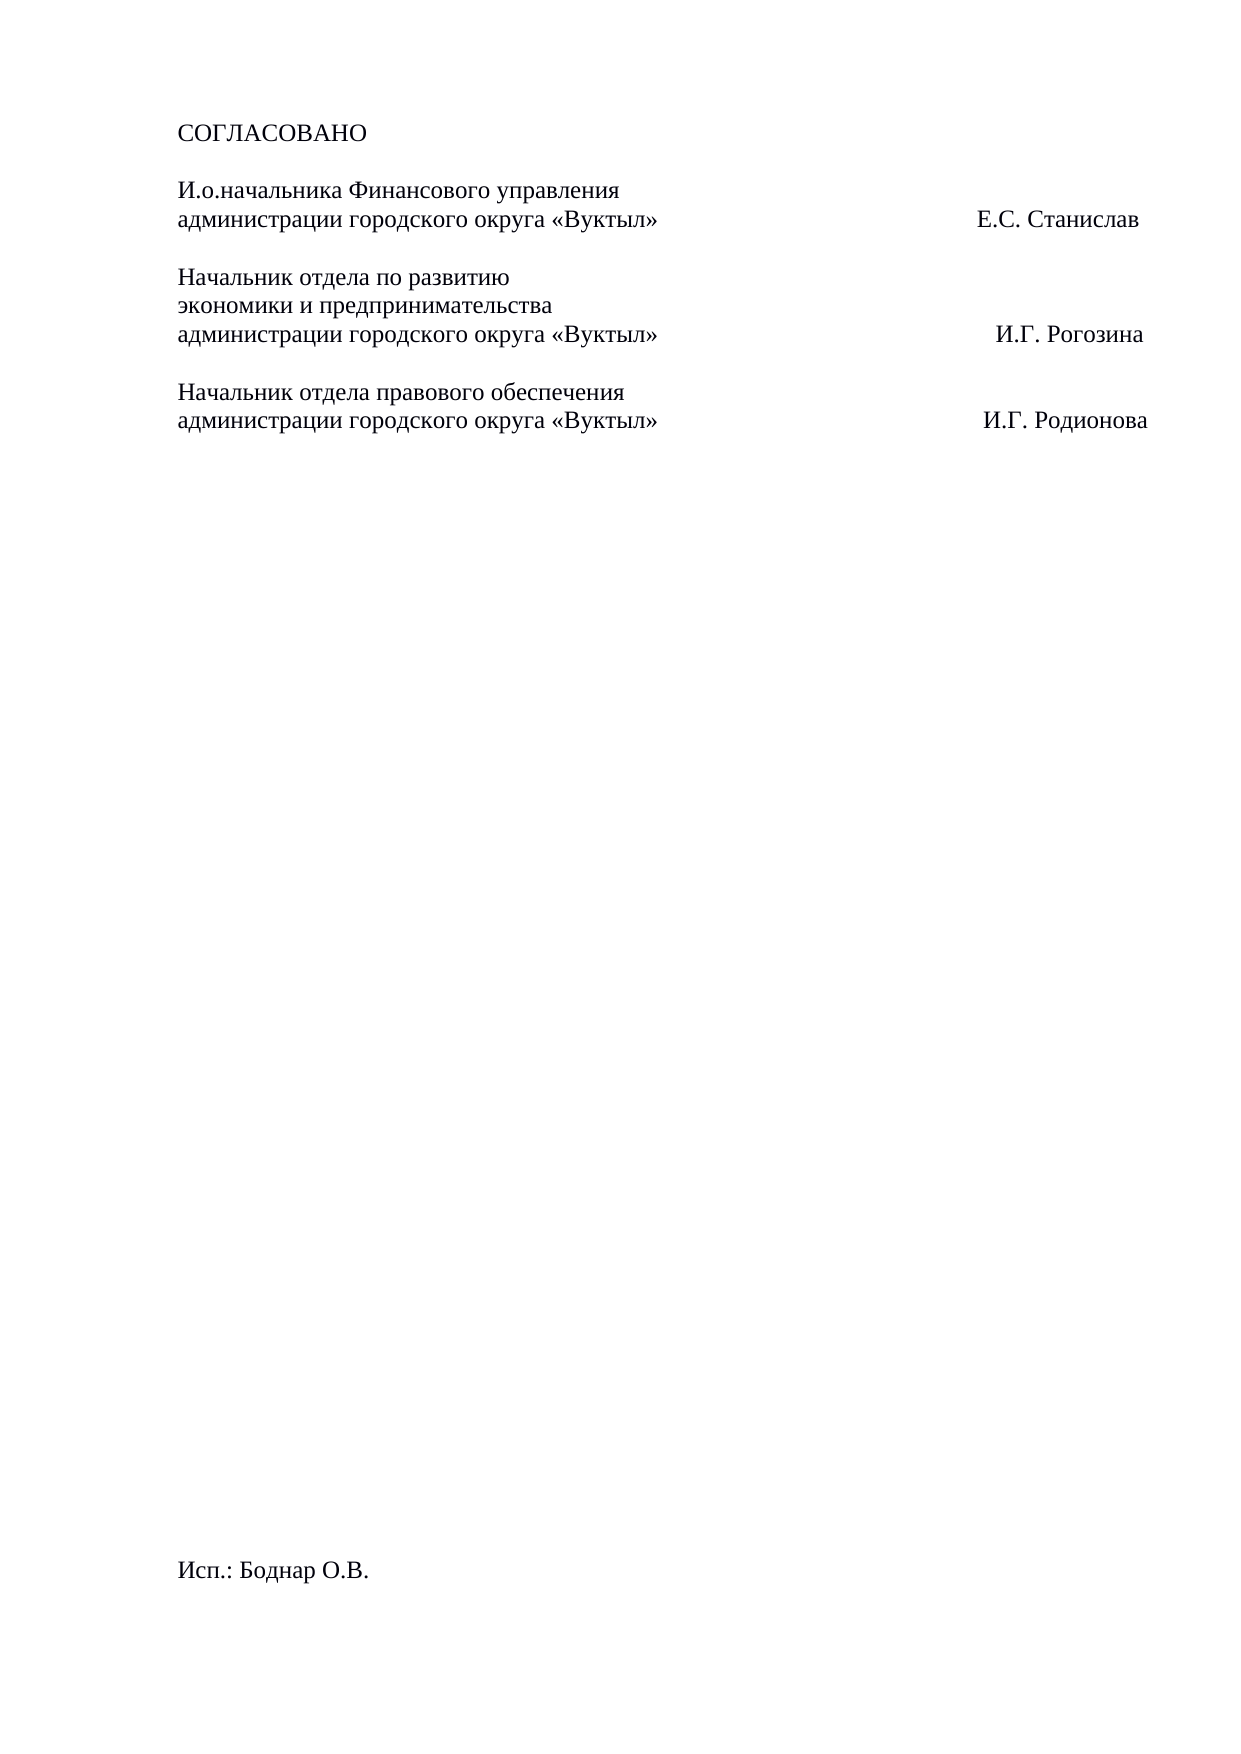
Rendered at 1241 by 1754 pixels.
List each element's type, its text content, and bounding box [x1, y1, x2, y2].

subtitle Исп.: Боднар О.В. [177, 1556, 1152, 1584]
subtitle СОГЛАСОВАНО [177, 118, 1152, 147]
subtitle И.о.начальника Финансового управления [177, 176, 1152, 204]
subtitle администрации городского округа «Вуктыл» И.Г. Родионова [177, 406, 1152, 434]
subtitle Начальник отдела правового обеспечения [177, 377, 1152, 406]
subtitle администрации городского округа «Вуктыл» И.Г. Рогозина [177, 319, 1152, 348]
subtitle администрации городского округа «Вуктыл» Е.С. Станислав [177, 204, 1152, 233]
subtitle экономики и предпринимательства [177, 291, 1152, 319]
subtitle Начальник отдела по развитию [177, 262, 1152, 291]
